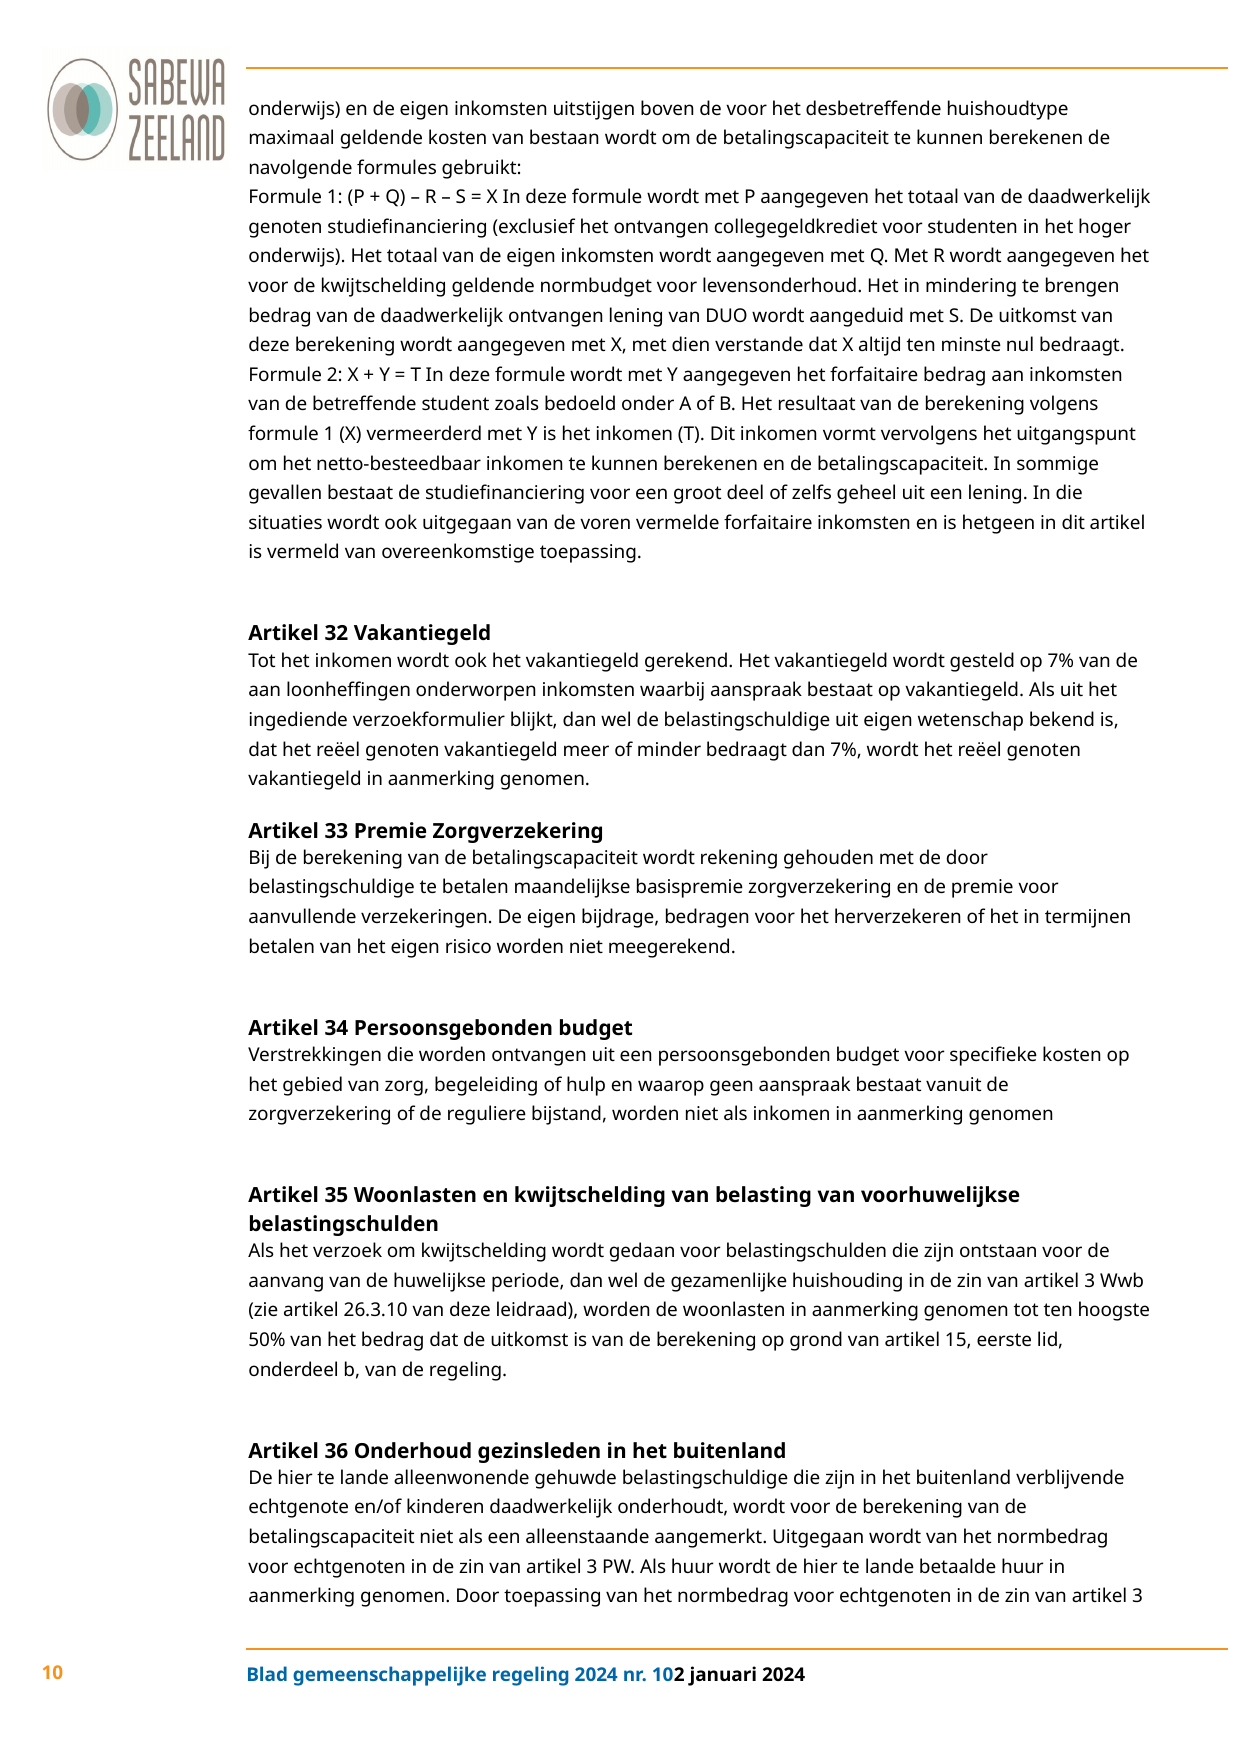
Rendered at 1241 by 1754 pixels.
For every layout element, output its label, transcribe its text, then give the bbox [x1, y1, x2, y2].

text Formule 2: X + Y = T In deze formule wordt met Y aangegeven het forfaitaire bedrag aan inkomsten van de betreffende student zoals bedoeld onder A of B. Het resultaat van de berekening volgens formule 1 (X) vermeerderd met Y is het inkomen (T). Dit inkomen vormt vervolgens het uitgangspunt om het netto-besteedbaar inkomen te kunnen berekenen en de betalingscapaciteit. In sommige gevallen bestaat de studiefinanciering voor een groot deel of zelfs geheel uit een lening. In die situaties wordt ook uitgegaan van de voren vermelde forfaitaire inkomsten en is hetgeen in dit artikel is vermeld van overeenkomstige toepassing. [248, 361, 1152, 564]
text Verstrekkingen die worden ontvangen uit een persoonsgebonden budget voor specifieke kosten op het gebied van zorg, begeleiding of hulp en waarop geen aanspraak bestaat vanuit de zorgverzekering of de reguliere bijstand, worden niet als inkomen in aanmerking genomen [248, 1041, 1152, 1126]
text Artikel 35 Woonlasten en kwijtschelding van belasting van voorhuwelijkse belastingschulden [248, 1181, 1152, 1237]
text Bij de berekening van de betalingscapaciteit wordt rekening gehouden met de door belastingschuldige te betalen maandelijkse basispremie zorgverzekering en de premie voor aanvullende verzekeringen. De eigen bijdrage, bedragen voor het herverzekeren of het in termijnen betalen van het eigen risico worden niet meegerekend. [248, 844, 1152, 959]
text Formule 1: (P + Q) – R – S = X In deze formule wordt met P aangegeven het totaal van de daadwerkelijk genoten studiefinanciering (exclusief het ontvangen collegegeldkrediet voor studenten in het hoger onderwijs). Het totaal van de eigen inkomsten wordt aangegeven met Q. Met R wordt aangegeven het voor de kwijtschelding geldende normbudget voor levensonderhoud. Het in mindering te brengen bedrag van de daadwerkelijk ontvangen lening van DUO wordt aangeduid met S. De uitkomst van deze berekening wordt aangegeven met X, met dien verstande dat X altijd ten minste nul bedraagt. [248, 183, 1152, 357]
text Artikel 36 Onderhoud gezinsleden in het buitenland [248, 1436, 1152, 1464]
text Als het verzoek om kwijtschelding wordt gedaan voor belastingschulden die zijn ontstaan voor de aanvang van de huwelijkse periode, dan wel de gezamenlijke huishouding in de zin van artikel 3 Wwb (zie artikel 26.3.10 van deze leidraad), worden de woonlasten in aanmerking genomen tot ten hoogste 50% van het bedrag dat de uitkomst is van de berekening op grond van artikel 15, eerste lid, onderdeel b, van de regeling. [248, 1237, 1152, 1381]
text Tot het inkomen wordt ook het vakantiegeld gerekend. Het vakantiegeld wordt gesteld op 7% van de aan loonheffingen onderworpen inkomsten waarbij aanspraak bestaat op vakantiegeld. Als uit het ingediende verzoekformulier blijkt, dan wel de belastingschuldige uit eigen wetenschap bekend is, dat het reëel genoten vakantiegeld meer of minder bedraagt dan 7%, wordt het reëel genoten vakantiegeld in aanmerking genomen. [248, 647, 1152, 791]
text Artikel 33 Premie Zorgverzekering [248, 816, 1152, 844]
text Artikel 34 Persoonsgebonden budget [248, 1013, 1152, 1041]
text De hier te lande alleenwonende gehuwde belastingschuldige die zijn in het buitenland verblijvende echtgenote en/of kinderen daadwerkelijk onderhoudt, wordt voor de berekening van de betalingscapaciteit niet als een alleenstaande aangemerkt. Uitgegaan wordt van het normbedrag voor echtgenoten in de zin van artikel 3 PW. Als huur wordt de hier te lande betaalde huur in aanmerking genomen. Door toepassing van het normbedrag voor echtgenoten in de zin van artikel 3 [248, 1464, 1152, 1608]
text onderwijs) en de eigen inkomsten uitstijgen boven de voor het desbetreffende huishoudtype maximaal geldende kosten van bestaan wordt om de betalingscapaciteit te kunnen berekenen de navolgende formules gebruikt: [248, 95, 1152, 180]
text Artikel 32 Vakantiegeld [248, 618, 1152, 647]
picture [41, 47, 231, 172]
